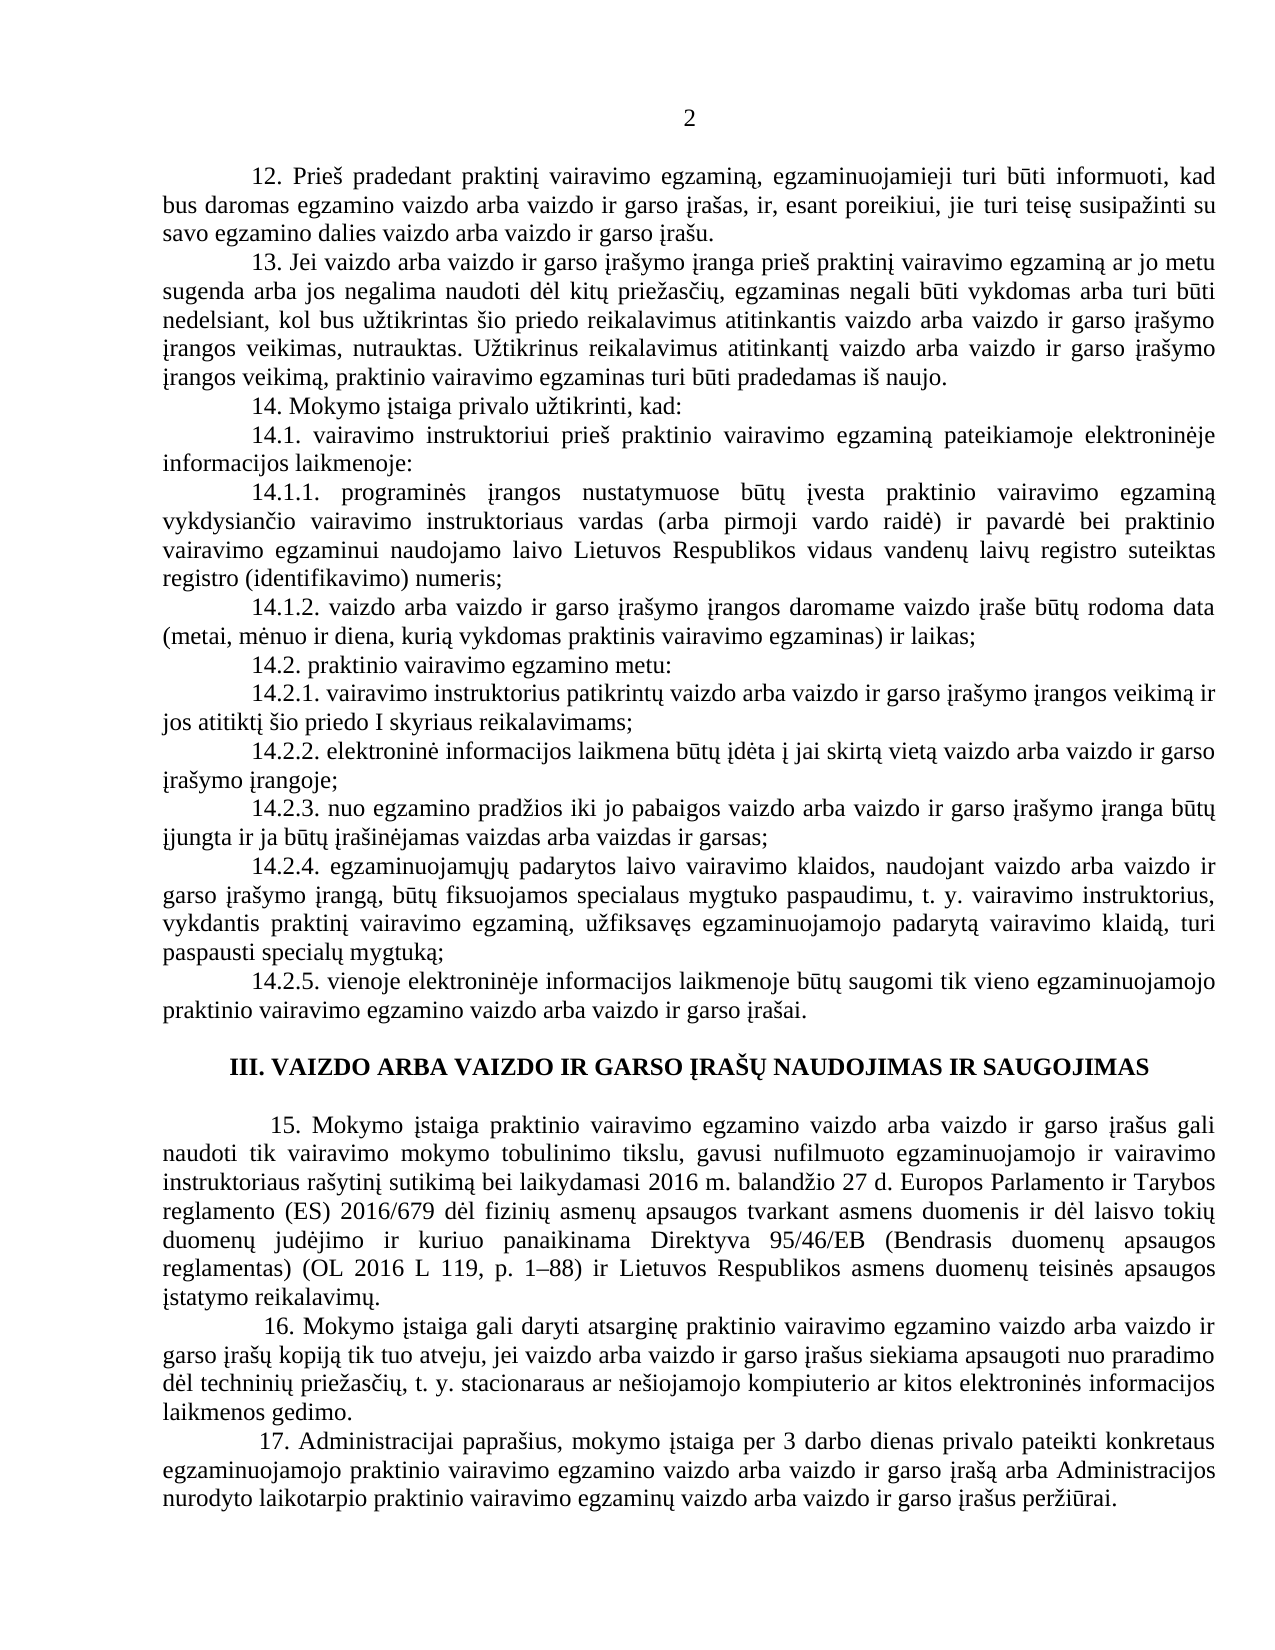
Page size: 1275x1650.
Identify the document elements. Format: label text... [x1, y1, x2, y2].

text 13. Jei vaizdo arba vaizdo ir garso įrašymo įranga prieš praktinį vairavimo egzaminą ar jo metu sugenda arba jos negalima naudoti dėl kitų priežasčių, egzaminas negali būti vykdomas arba turi būti nedelsiant, kol bus užtikrintas šio priedo reikalavimus atitinkantis vaizdo arba vaizdo ir garso įrašymo įrangos veikimas, nutrauktas. Užtikrinus reikalavimus atitinkantį vaizdo arba vaizdo ir garso įrašymo įrangos veikimą, praktinio vairavimo egzaminas turi būti pradedamas iš naujo. [162, 247, 1216, 391]
text 14.1.2. vaizdo arba vaizdo ir garso įrašymo įrangos daromame vaizdo įraše būtų rodoma data (metai, mėnuo ir diena, kurią vykdomas praktinis vairavimo egzaminas) ir laikas; [162, 592, 1216, 650]
text 14. Mokymo įstaiga privalo užtikrinti, kad: [162, 391, 1216, 420]
text 14.2.5. vienoje elektroninėje informacijos laikmenoje būtų saugomi tik vieno egzaminuojamojo praktinio vairavimo egzamino vaizdo arba vaizdo ir garso įrašai. [162, 966, 1216, 1023]
text III. VAIZDO ARBA VAIZDO IR GARSO ĮRAŠŲ NAUDOJIMAS IR SAUGOJIMAS [162, 1052, 1216, 1081]
text 14.1. vairavimo instruktoriui prieš praktinio vairavimo egzaminą pateikiamoje elektroninėje informacijos laikmenoje: [162, 420, 1216, 477]
text 15. Mokymo įstaiga praktinio vairavimo egzamino vaizdo arba vaizdo ir garso įrašus gali naudoti tik vairavimo mokymo tobulinimo tikslu, gavusi nufilmuoto egzaminuojamojo ir vairavimo instruktoriaus rašytinį sutikimą bei laikydamasi 2016 m. balandžio 27 d. Europos Parlamento ir Tarybos reglamento (ES) 2016/679 dėl fizinių asmenų apsaugos tvarkant asmens duomenis ir dėl laisvo tokių duomenų judėjimo ir kuriuo panaikinama Direktyva 95/46/EB (Bendrasis duomenų apsaugos reglamentas) (OL 2016 L 119, p. 1–88) ir Lietuvos Respublikos asmens duomenų teisinės apsaugos įstatymo reikalavimų. [162, 1110, 1216, 1311]
text 17. Administracijai paprašius, mokymo įstaiga per 3 darbo dienas privalo pateikti konkretaus egzaminuojamojo praktinio vairavimo egzamino vaizdo arba vaizdo ir garso įrašą arba Administracijos nurodyto laikotarpio praktinio vairavimo egzaminų vaizdo arba vaizdo ir garso įrašus peržiūrai. [162, 1426, 1216, 1512]
text 14.2. praktinio vairavimo egzamino metu: [162, 650, 1216, 678]
text 14.2.2. elektroninė informacijos laikmena būtų įdėta į jai skirtą vietą vaizdo arba vaizdo ir garso įrašymo įrangoje; [162, 736, 1216, 793]
text 16. Mokymo įstaiga gali daryti atsarginę praktinio vairavimo egzamino vaizdo arba vaizdo ir garso įrašų kopiją tik tuo atveju, jei vaizdo arba vaizdo ir garso įrašus siekiama apsaugoti nuo praradimo dėl techninių priežasčių, t. y. stacionaraus ar nešiojamojo kompiuterio ar kitos elektroninės informacijos laikmenos gedimo. [162, 1311, 1216, 1426]
text 14.2.1. vairavimo instruktorius patikrintų vaizdo arba vaizdo ir garso įrašymo įrangos veikimą ir jos atitiktį šio priedo I skyriaus reikalavimams; [162, 678, 1216, 736]
text 14.1.1. programinės įrangos nustatymuose būtų įvesta praktinio vairavimo egzaminą vykdysiančio vairavimo instruktoriaus vardas (arba pirmoji vardo raidė) ir pavardė bei praktinio vairavimo egzaminui naudojamo laivo Lietuvos Respublikos vidaus vandenų laivų registro suteiktas registro (identifikavimo) numeris; [162, 477, 1216, 592]
text 12. Prieš pradedant praktinį vairavimo egzaminą, egzaminuojamieji turi būti informuoti, kad bus daromas egzamino vaizdo arba vaizdo ir garso įrašas, ir, esant poreikiui, jie turi teisę susipažinti su savo egzamino dalies vaizdo arba vaizdo ir garso įrašu. [162, 161, 1216, 247]
text 14.2.4. egzaminuojamųjų padarytos laivo vairavimo klaidos, naudojant vaizdo arba vaizdo ir garso įrašymo įrangą, būtų fiksuojamos specialaus mygtuko paspaudimu, t. y. vairavimo instruktorius, vykdantis praktinį vairavimo egzaminą, užfiksavęs egzaminuojamojo padarytą vairavimo klaidą, turi paspausti specialų mygtuką; [162, 851, 1216, 966]
text 14.2.3. nuo egzamino pradžios iki jo pabaigos vaizdo arba vaizdo ir garso įrašymo įranga būtų įjungta ir ja būtų įrašinėjamas vaizdas arba vaizdas ir garsas; [162, 793, 1216, 851]
